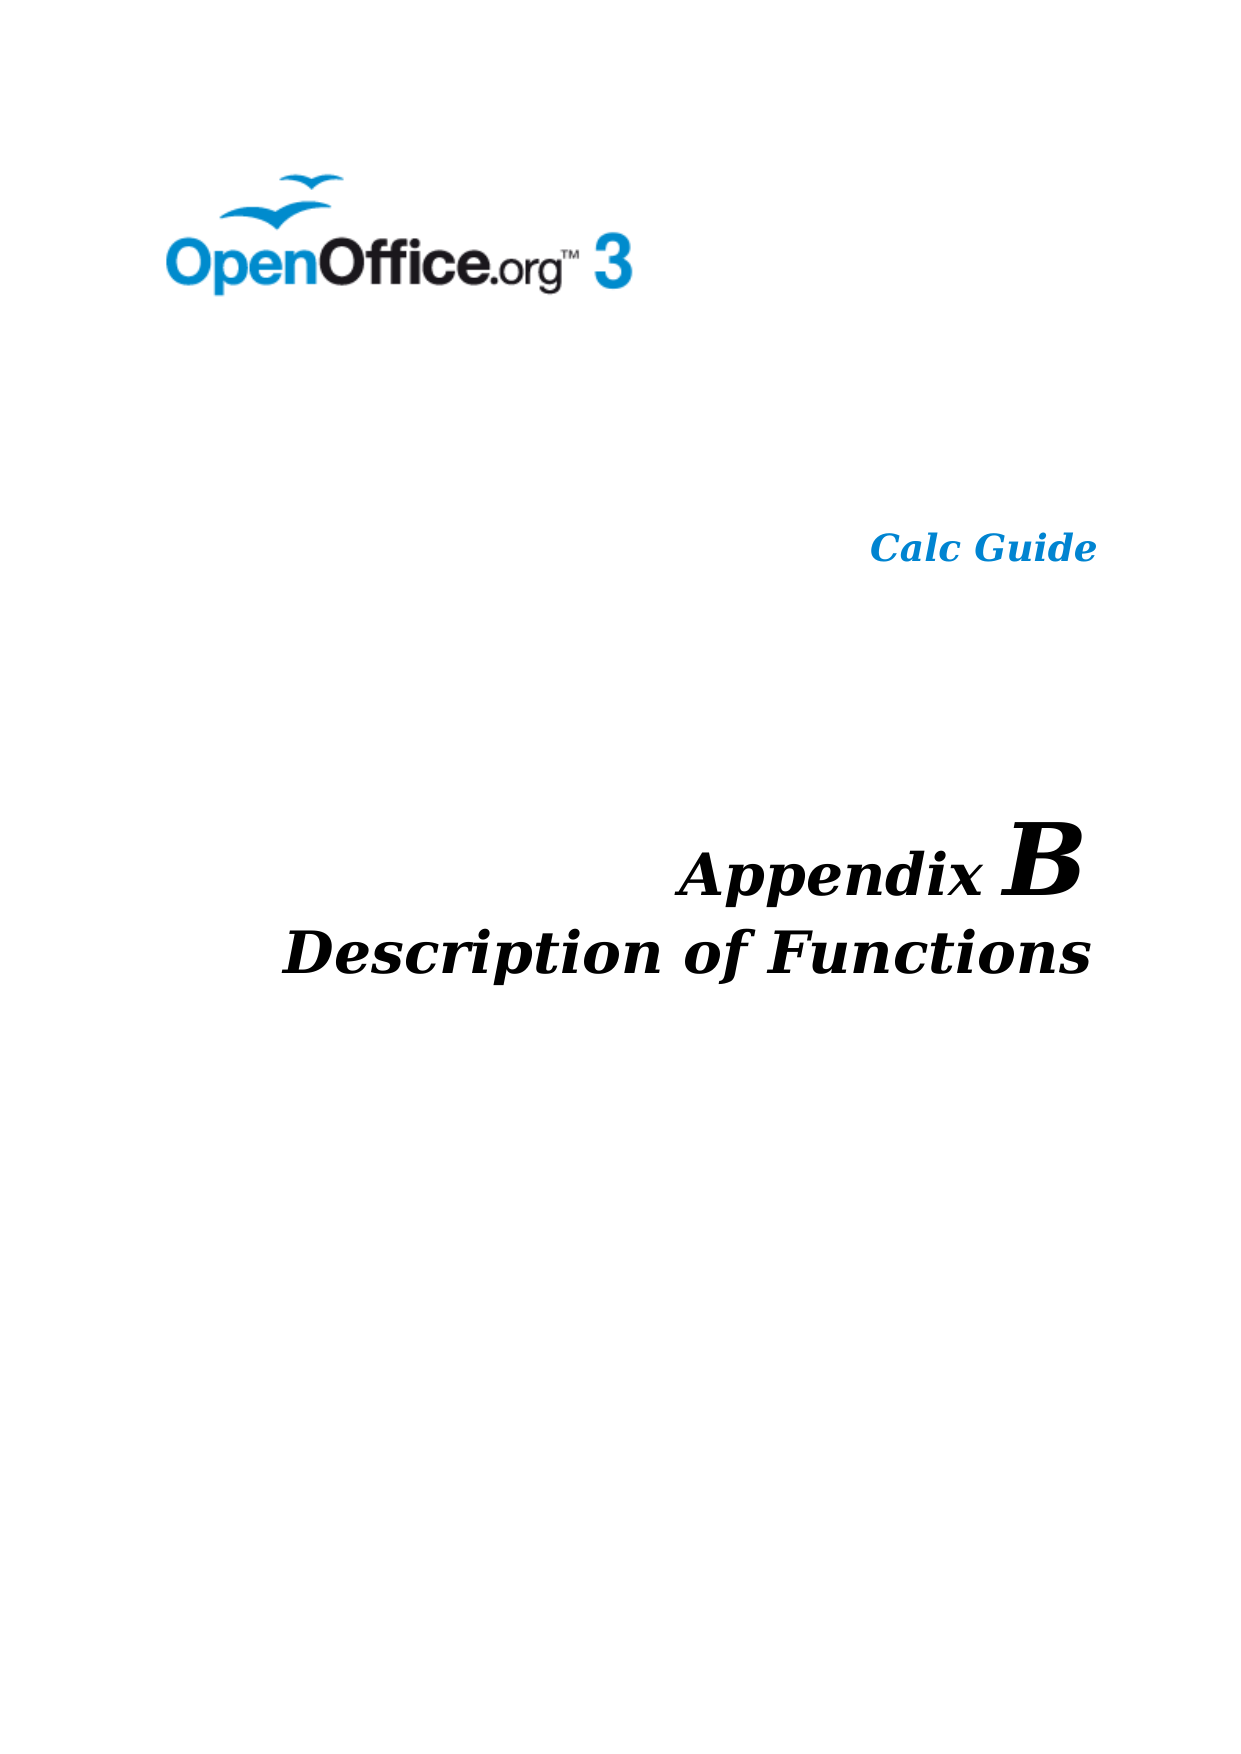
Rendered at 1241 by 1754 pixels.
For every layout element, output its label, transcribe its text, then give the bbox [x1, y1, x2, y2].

text Calc Guide [188, 526, 1098, 570]
picture [140, 147, 655, 322]
subtitle Appendix B Description of Functions [188, 801, 1098, 987]
